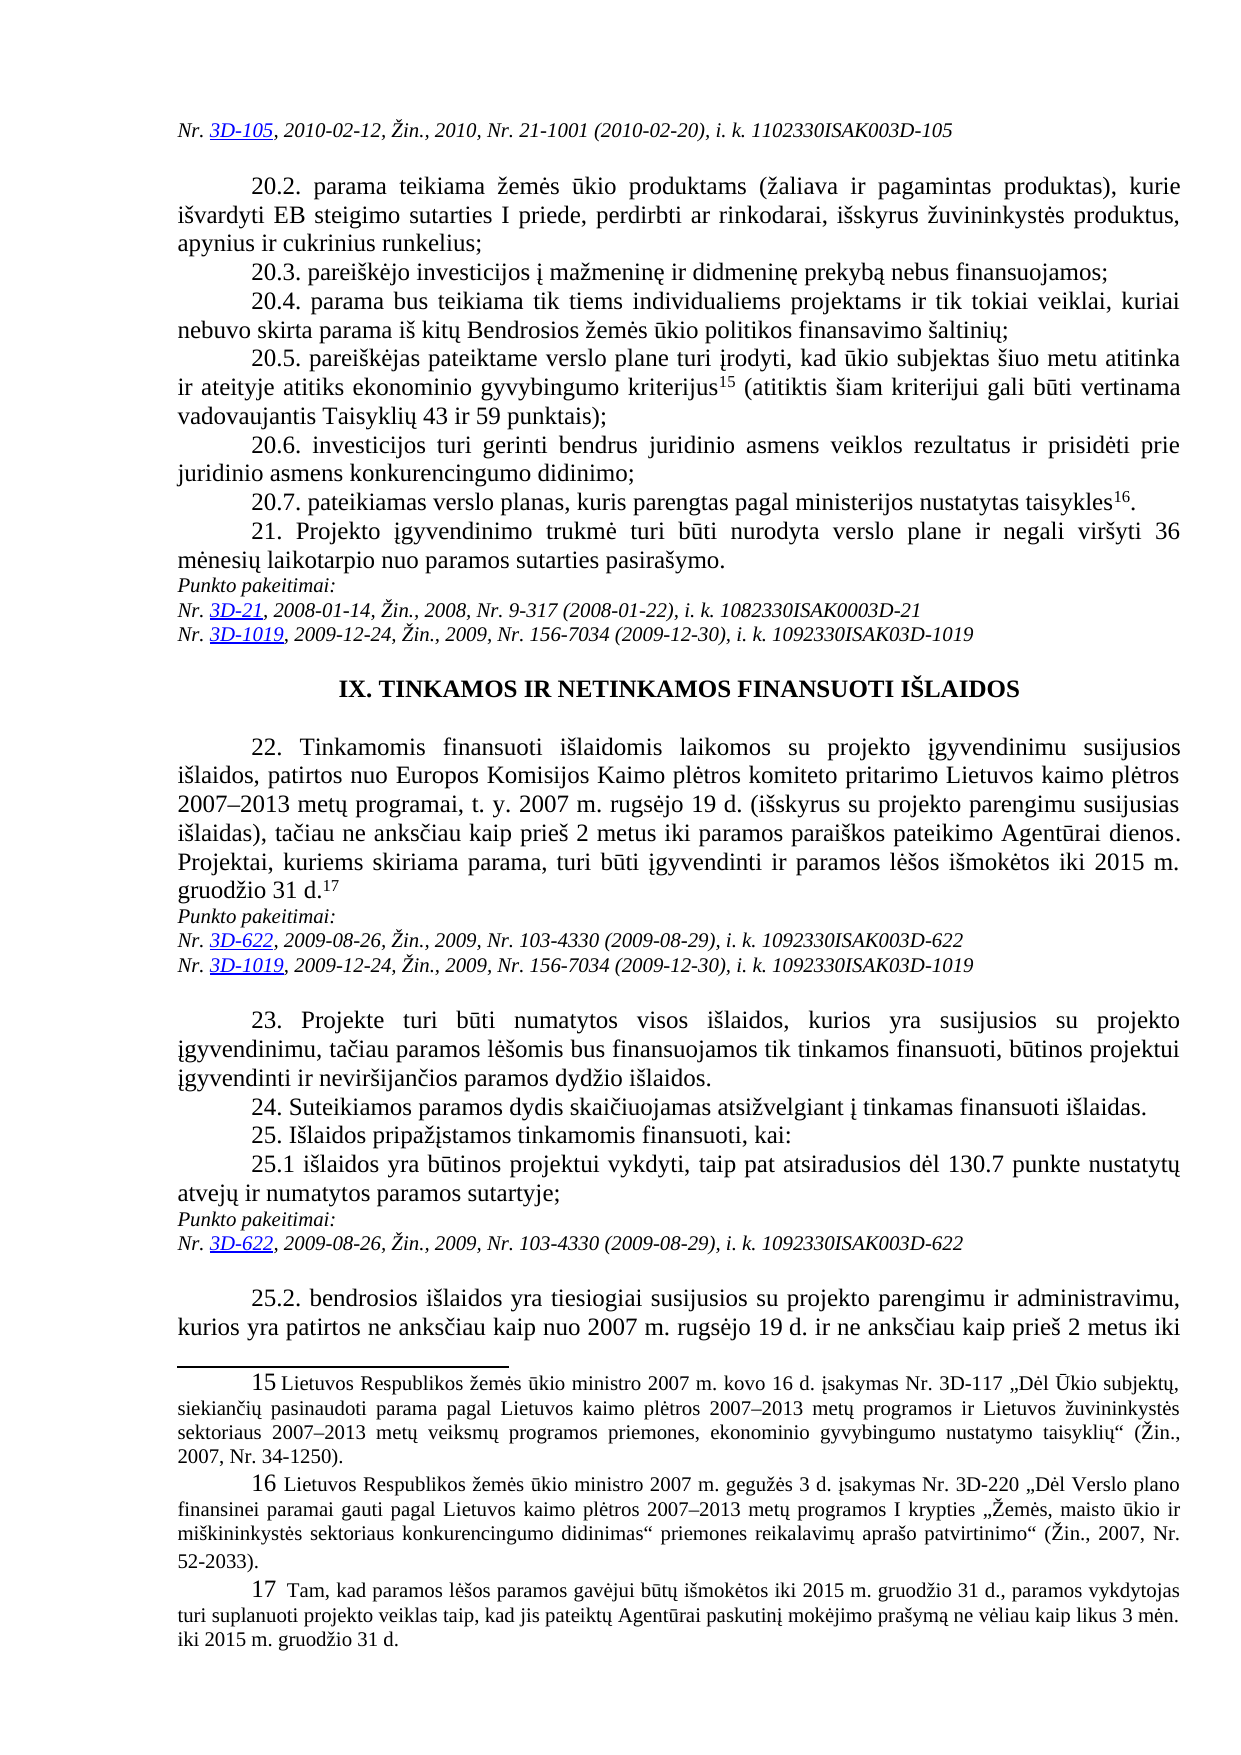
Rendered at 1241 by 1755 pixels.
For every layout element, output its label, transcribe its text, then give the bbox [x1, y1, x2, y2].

text 25. Išlaidos pripažįstamos tinkamomis finansuoti, kai: [177, 1120, 1181, 1149]
text 24. Suteikiamos paramos dydis skaičiuojamas atsižvelgiant į tinkamas finansuoti išlaidas. [177, 1092, 1181, 1120]
text IX. TINKAMOS IR NETINKAMOS FINANSUOTI IŠLAIDOS [177, 674, 1181, 703]
text Punkto pakeitimai: [177, 573, 1181, 597]
text 20.6. investicijos turi gerinti bendrus juridinio asmens veiklos rezultatus ir prisidėti prie juridinio asmens konkurencingumo didinimo; [177, 430, 1181, 487]
text 20.3. pareiškėjo investicijos į mažmeninę ir didmeninę prekybą nebus finansuojamos; [177, 257, 1181, 286]
text 22. Tinkamomis finansuoti išlaidomis laikomos su projekto įgyvendinimu susijusios išlaidos, patirtos nuo Europos Komisijos Kaimo plėtros komiteto pritarimo Lietuvos kaimo plėtros 2007–2013 metų programai, t. y. 2007 m. rugsėjo 19 d. (išskyrus su projekto parengimu susijusias išlaidas), tačiau ne anksčiau kaip prieš 2 metus iki paramos paraiškos pateikimo Agentūrai dienos. Projektai, kuriems skiriama parama, turi būti įgyvendinti ir paramos lėšos išmokėtos iki 2015 m. gruodžio 31 d. [177, 732, 1181, 904]
text Punkto pakeitimai: [177, 1207, 1181, 1231]
text Nr. 3D-622, 2009-08-26, Žin., 2009, Nr. 103-4330 (2009-08-29), i. k. 1092330ISAK003D-622 [177, 1231, 1181, 1255]
text Lietuvos Respublikos žemės ūkio ministro 2007 m. gegužės 3 d. įsakymas Nr. 3D-220 „Dėl Verslo plano finansinei paramai gauti pagal Lietuvos kaimo plėtros 2007–2013 metų programos I krypties „Žemės, maisto ūkio ir miškininkystės sektoriaus konkurencingumo didinimas“ priemones reikalavimų aprašo patvirtinimo“ (Žin., 2007, Nr. 52-2033). [177, 1468, 1181, 1574]
text Lietuvos Respublikos žemės ūkio ministro 2007 m. kovo 16 d. įsakymas Nr. 3D-117 „Dėl Ūkio subjektų, siekiančių pasinaudoti parama pagal Lietuvos kaimo plėtros 2007–2013 metų programos ir Lietuvos žuvininkystės sektoriaus 2007–2013 metų veiksmų programos priemones, ekonominio gyvybingumo nustatymo taisyklių“ (Žin., 2007, Nr. 34-1250). [177, 1367, 1181, 1468]
text Nr. 3D-21, 2008-01-14, Žin., 2008, Nr. 9-317 (2008-01-22), i. k. 1082330ISAK0003D-21 [177, 597, 1181, 622]
text Nr. 3D-105, 2010-02-12, Žin., 2010, Nr. 21-1001 (2010-02-20), i. k. 1102330ISAK003D-105 [177, 118, 1181, 142]
text Nr. 3D-1019, 2009-12-24, Žin., 2009, Nr. 156-7034 (2009-12-30), i. k. 1092330ISAK03D-1019 [177, 952, 1181, 977]
text 20.4. parama bus teikiama tik tiems individualiems projektams ir tik tokiai veiklai, kuriai nebuvo skirta parama iš kitų Bendrosios žemės ūkio politikos finansavimo šaltinių; [177, 286, 1181, 343]
text 25.2. bendrosios išlaidos yra tiesiogiai susijusios su projekto parengimu ir administravimu, kurios yra patirtos ne anksčiau kaip nuo 2007 m. rugsėjo 19 d. ir ne anksčiau kaip prieš 2 metus iki [177, 1283, 1181, 1341]
text 20.2. parama teikiama žemės ūkio produktams (žaliava ir pagamintas produktas), kurie išvardyti EB steigimo sutarties I priede, perdirbti ar rinkodarai, išskyrus žuvininkystės produktus, apynius ir cukrinius runkelius; [177, 171, 1181, 257]
text Tam, kad paramos lėšos paramos gavėjui būtų išmokėtos iki 2015 m. gruodžio 31 d., paramos vykdytojas turi suplanuoti projekto veiklas taip, kad jis pateiktų Agentūrai paskutinį mokėjimo prašymą ne vėliau kaip likus 3 mėn. iki 2015 m. gruodžio 31 d. [177, 1574, 1181, 1651]
text 23. Projekte turi būti numatytos visos išlaidos, kurios yra susijusios su projekto įgyvendinimu, tačiau paramos lėšomis bus finansuojamos tik tinkamos finansuoti, būtinos projektui įgyvendinti ir neviršijančios paramos dydžio išlaidos. [177, 1005, 1181, 1092]
text Nr. 3D-1019, 2009-12-24, Žin., 2009, Nr. 156-7034 (2009-12-30), i. k. 1092330ISAK03D-1019 [177, 622, 1181, 646]
text Nr. 3D-622, 2009-08-26, Žin., 2009, Nr. 103-4330 (2009-08-29), i. k. 1092330ISAK003D-622 [177, 928, 1181, 952]
text 25.1 išlaidos yra būtinos projektui vykdyti, taip pat atsiradusios dėl 130.7 punkte nustatytų atvejų ir numatytos paramos sutartyje; [177, 1149, 1181, 1207]
text Punkto pakeitimai: [177, 904, 1181, 928]
text 20.5. pareiškėjas pateiktame verslo plane turi įrodyti, kad ūkio subjektas šiuo metu atitinka ir ateityje atitiks ekonominio gyvybingumo kriterijus (atitiktis šiam kriterijui gali būti vertinama vadovaujantis Taisyklių 43 ir 59 punktais); [177, 343, 1181, 430]
text 20.7. pateikiamas verslo planas, kuris parengtas pagal ministerijos nustatytas taisykles. [177, 487, 1181, 516]
text 21. Projekto įgyvendinimo trukmė turi būti nurodyta verslo plane ir negali viršyti 36 mėnesių laikotarpio nuo paramos sutarties pasirašymo. [177, 516, 1181, 573]
